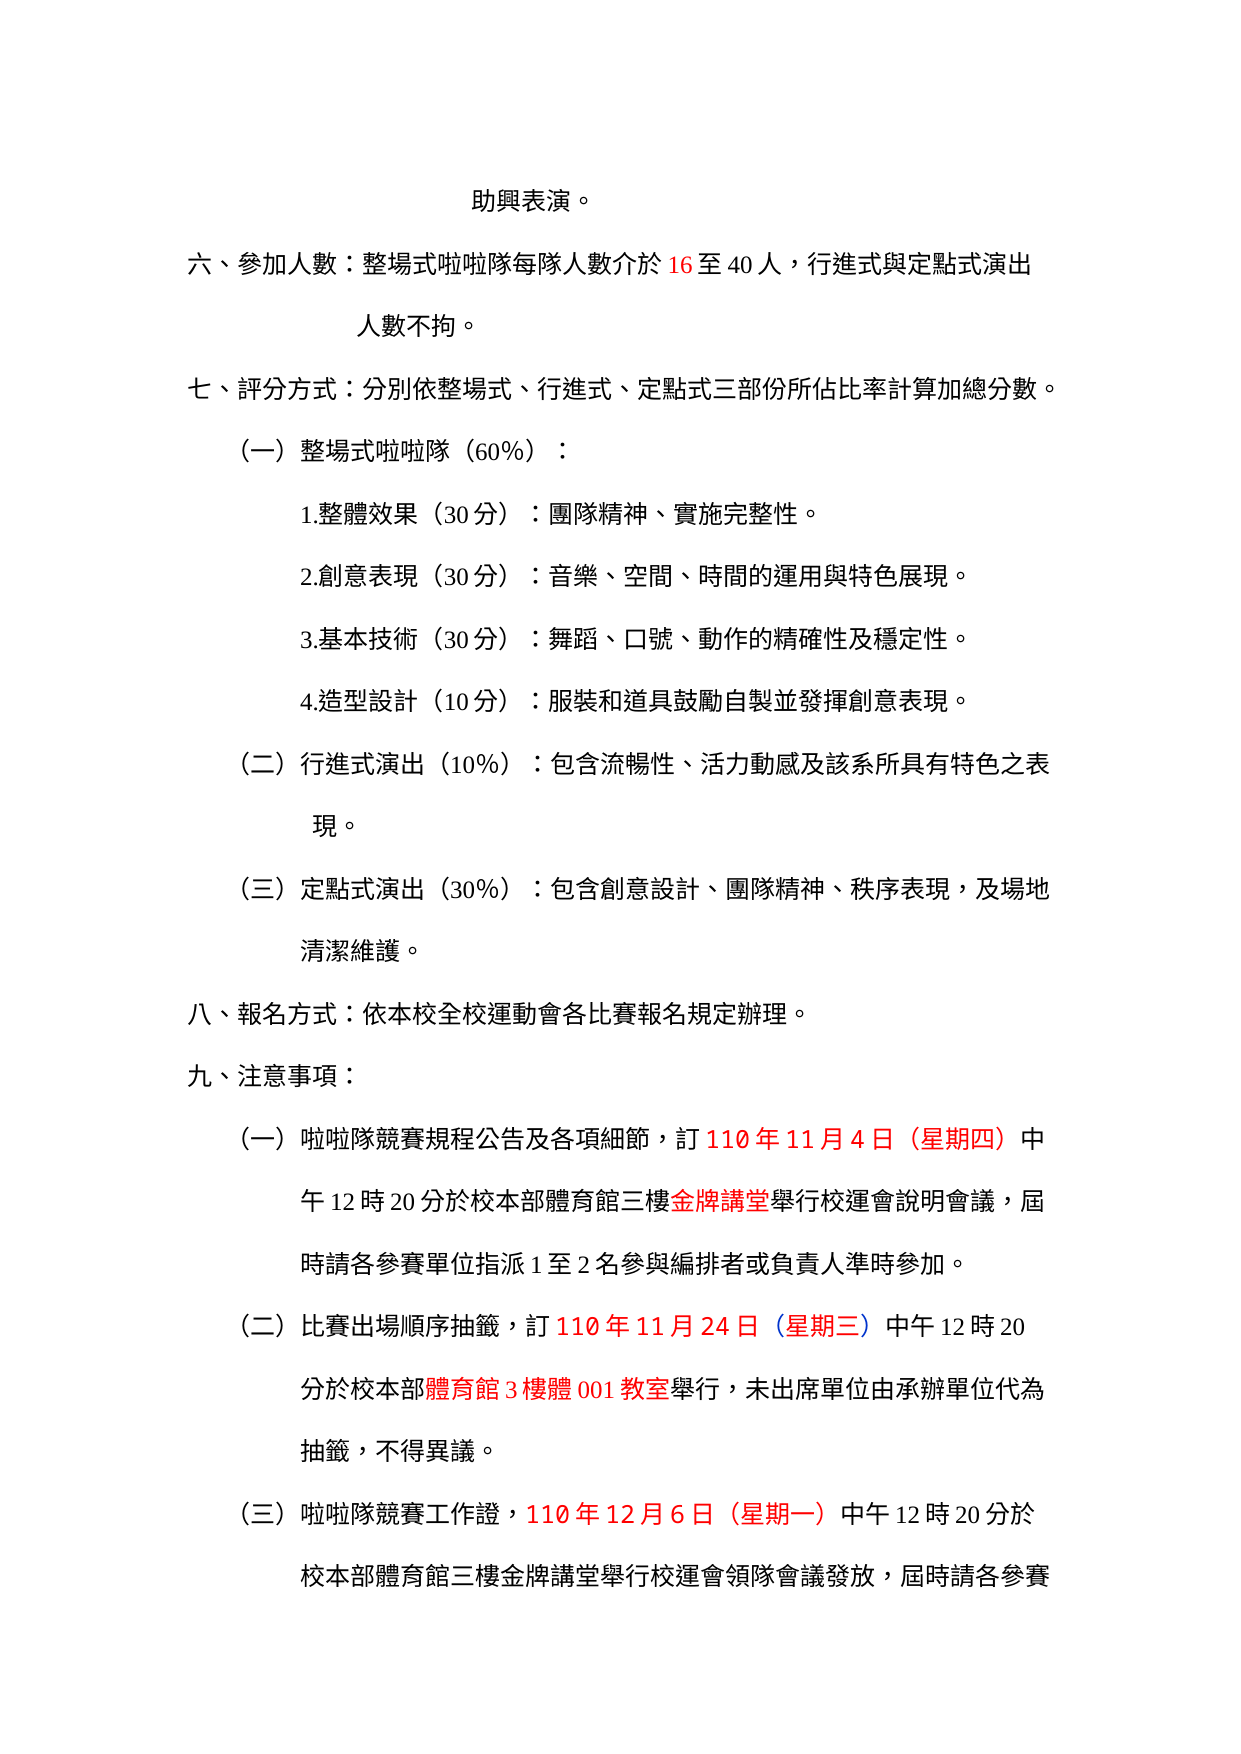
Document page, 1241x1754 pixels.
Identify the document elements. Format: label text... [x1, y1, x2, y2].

text （一）整場式啦啦隊（60％）： [225, 408, 1053, 471]
text 4.造型設計（10分）：服裝和道具鼓勵自製並發揮創意表現。 [300, 658, 1053, 721]
text 1.整體效果（30分）：團隊精神、實施完整性。 [300, 471, 1053, 533]
text 八、報名方式：依本校全校運動會各比賽報名規定辦理。 [187, 971, 1053, 1033]
text （一）啦啦隊競賽規程公告及各項細節，訂110年11月4日（星期四）中午12時20分於校本部體育館三樓金牌講堂舉行校運會說明會議，屆時請各參賽單位指派1至2名參與編排者或負責人準時參加。 [225, 1096, 1053, 1283]
text 2.創意表現（30分）：音樂、空間、時間的運用與特色展現。 [300, 533, 1053, 596]
text （三）啦啦隊競賽工作證，110年12月6日（星期一）中午12時20分於校本部體育館三樓金牌講堂舉行校運會領隊會議發放，屆時請各參賽 [225, 1471, 1053, 1596]
text 七、評分方式：分別依整場式、行進式、定點式三部份所佔比率計算加總分數。 [187, 346, 1053, 408]
text 助興表演。 [225, 158, 1053, 221]
text 九、注意事項： [187, 1033, 1053, 1096]
text （二）行進式演出（10％）：包含流暢性、活力動感及該系所具有特色之表現。 [225, 721, 1053, 846]
text 六、參加人數：整場式啦啦隊每隊人數介於16至40人，行進式與定點式演出人數不拘。 [187, 221, 1053, 346]
text （三）定點式演出（30％）：包含創意設計、團隊精神、秩序表現，及場地清潔維護。 [225, 846, 1053, 971]
text 3.基本技術（30分）：舞蹈、口號、動作的精確性及穩定性。 [300, 596, 1053, 658]
text （二）比賽出場順序抽籤，訂110年11月24日（星期三）中午12時20分於校本部體育館3樓體001教室舉行，未出席單位由承辦單位代為抽籤，不得異議。 [225, 1283, 1053, 1471]
